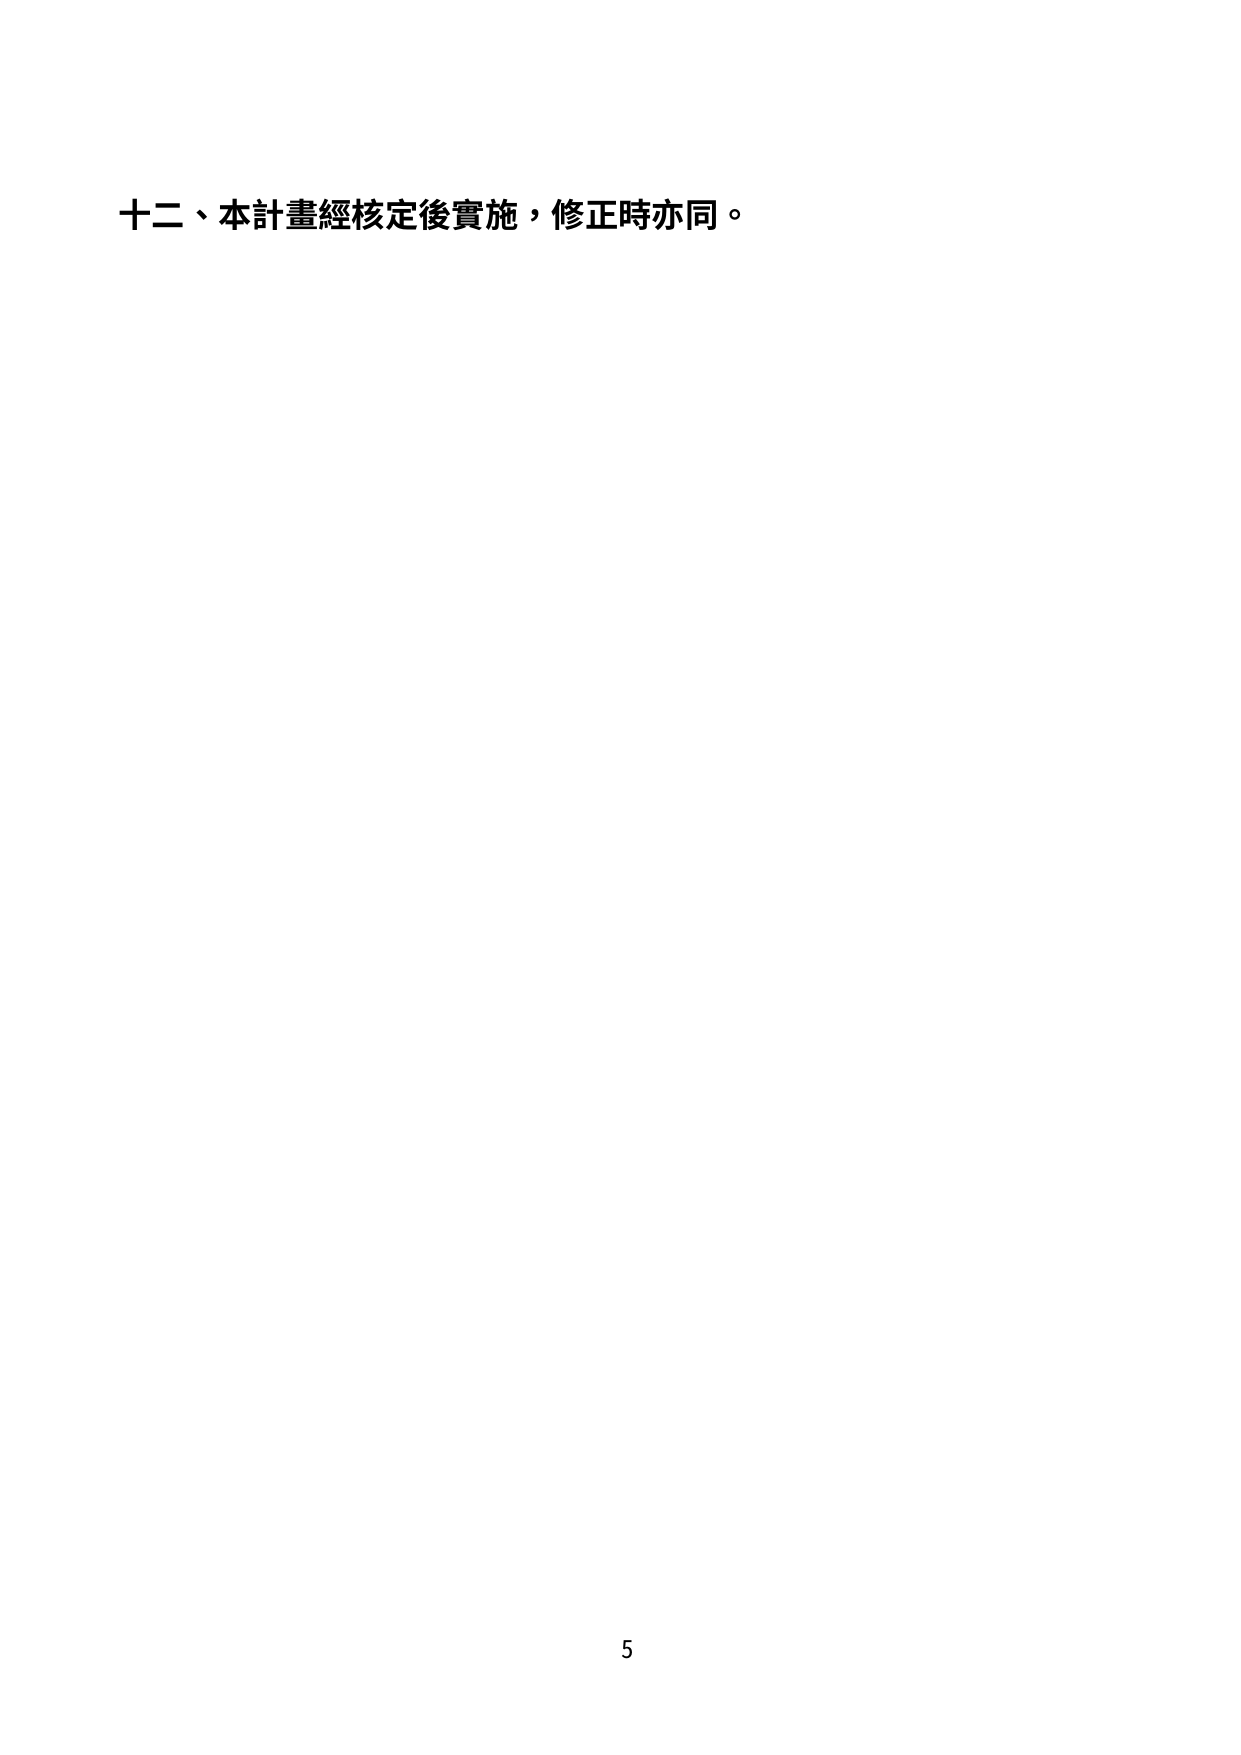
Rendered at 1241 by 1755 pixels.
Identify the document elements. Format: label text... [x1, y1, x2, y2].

text 十二、本計畫經核定後實施，修正時亦同。 [118, 171, 1137, 234]
